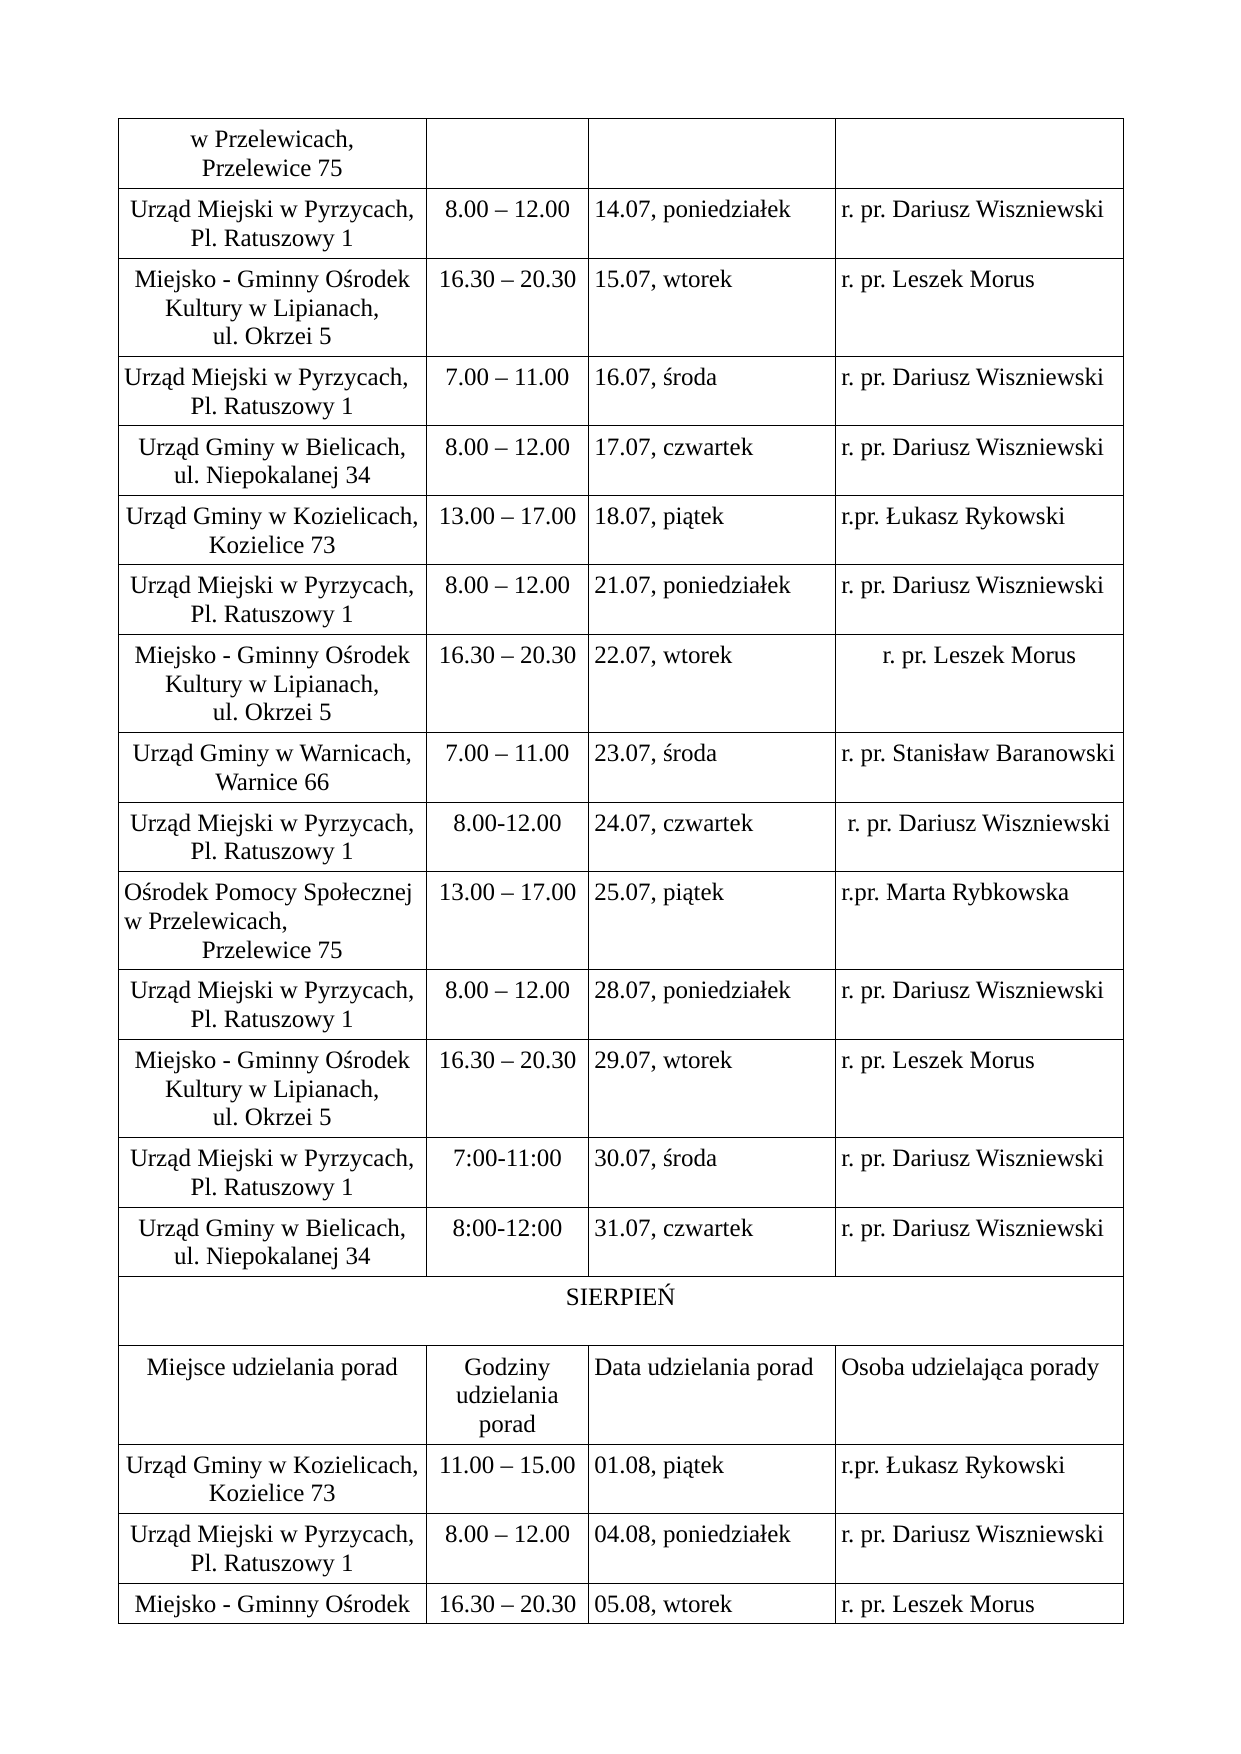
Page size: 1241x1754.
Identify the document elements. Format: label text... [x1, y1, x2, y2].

table_cell 16.30 – 20.30 [427, 1584, 588, 1623]
table_cell r. pr. Leszek Morus [836, 1584, 1123, 1623]
table_cell 16.30 – 20.30 [427, 1040, 588, 1137]
table_cell 04.08, poniedziałek [589, 1514, 835, 1582]
table_cell r. pr. Dariusz Wiszniewski [836, 803, 1123, 871]
table_cell 7:00-11:00 [427, 1138, 588, 1206]
table_cell r. pr. Dariusz Wiszniewski [836, 1208, 1123, 1276]
table_cell 13.00 – 17.00 [427, 872, 588, 969]
table_cell r. pr. Dariusz Wiszniewski [836, 1138, 1123, 1206]
table_cell Urząd Gminy w Kozielicach, Kozielice 73 [119, 496, 426, 564]
table_cell Urząd Gminy w Kozielicach, Kozielice 73 [119, 1445, 426, 1513]
table_cell 30.07, środa [589, 1138, 835, 1206]
table_cell 8.00 – 12.00 [427, 189, 588, 258]
table_cell r. pr. Dariusz Wiszniewski [836, 357, 1123, 425]
table_cell 18.07, piątek [589, 496, 835, 564]
table_cell r.pr. Łukasz Rykowski [836, 496, 1123, 564]
table_cell 28.07, poniedziałek [589, 970, 835, 1039]
table_cell Miejsko - Gminny Ośrodek Kultury w Lipianach, ul. Okrzei 5 [119, 1040, 426, 1137]
table_cell 21.07, poniedziałek [589, 565, 835, 634]
table_cell r. pr. Dariusz Wiszniewski [836, 565, 1123, 634]
table_cell 23.07, środa [589, 733, 835, 801]
table_cell Urząd Miejski w Pyrzycach, Pl. Ratuszowy 1 [119, 189, 426, 258]
table_cell Miejsce udzielania porad [119, 1346, 426, 1443]
table_cell [836, 119, 1123, 188]
table_cell 8.00 – 12.00 [427, 565, 588, 634]
table_cell [589, 119, 835, 188]
table_cell 14.07, poniedziałek [589, 189, 835, 258]
table_cell r. pr. Stanisław Baranowski [836, 733, 1123, 801]
table_cell 25.07, piątek [589, 872, 835, 969]
table_cell r. pr. Leszek Morus [836, 1040, 1123, 1137]
table_cell 13.00 – 17.00 [427, 496, 588, 564]
table_cell 31.07, czwartek [589, 1208, 835, 1276]
table_cell 7.00 – 11.00 [427, 357, 588, 425]
table_cell 16.30 – 20.30 [427, 259, 588, 356]
table_cell 8.00-12.00 [427, 803, 588, 871]
table_cell Urząd Miejski w Pyrzycach, Pl. Ratuszowy 1 [119, 565, 426, 634]
table_cell Ośrodek Pomocy Społecznej w Przelewicach, Przelewice 75 [119, 872, 426, 969]
table_cell Urząd Gminy w Bielicach, ul. Niepokalanej 34 [119, 426, 426, 495]
table_cell Osoba udzielająca porady [836, 1346, 1123, 1443]
table_cell 16.30 – 20.30 [427, 635, 588, 732]
table_cell r. pr. Dariusz Wiszniewski [836, 189, 1123, 258]
table_cell Miejsko - Gminny Ośrodek Kultury w Lipianach, ul. Okrzei 5 [119, 635, 426, 732]
table_cell 22.07, wtorek [589, 635, 835, 732]
table_cell Urząd Gminy w Warnicach, Warnice 66 [119, 733, 426, 801]
table_cell 8.00 – 12.00 [427, 1514, 588, 1582]
table_cell Godziny udzielania porad [427, 1346, 588, 1443]
table_cell Urząd Miejski w Pyrzycach, Pl. Ratuszowy 1 [119, 1138, 426, 1206]
table_cell 24.07, czwartek [589, 803, 835, 871]
table_cell r.pr. Marta Rybkowska [836, 872, 1123, 969]
table_cell w Przelewicach, Przelewice 75 [119, 119, 426, 188]
table_cell r.pr. Łukasz Rykowski [836, 1445, 1123, 1513]
table_cell Data udzielania porad [589, 1346, 835, 1443]
table_cell 7.00 – 11.00 [427, 733, 588, 801]
table_cell Urząd Miejski w Pyrzycach, Pl. Ratuszowy 1 [119, 357, 426, 425]
table_cell 01.08, piątek [589, 1445, 835, 1513]
table_cell 16.07, środa [589, 357, 835, 425]
table_cell Miejsko - Gminny Ośrodek Kultury w Lipianach, ul. Okrzei 5 [119, 259, 426, 356]
table_cell Urząd Miejski w Pyrzycach, Pl. Ratuszowy 1 [119, 803, 426, 871]
table_cell 05.08, wtorek [589, 1584, 835, 1623]
table_cell r. pr. Dariusz Wiszniewski [836, 426, 1123, 495]
table_cell SIERPIEŃ [119, 1277, 1123, 1345]
table_cell Urząd Gminy w Bielicach, ul. Niepokalanej 34 [119, 1208, 426, 1276]
table_cell Miejsko - Gminny Ośrodek [119, 1584, 426, 1623]
table_cell [427, 119, 588, 188]
table_cell r. pr. Dariusz Wiszniewski [836, 970, 1123, 1039]
table_cell 17.07, czwartek [589, 426, 835, 495]
table_cell 15.07, wtorek [589, 259, 835, 356]
table_cell Urząd Miejski w Pyrzycach, Pl. Ratuszowy 1 [119, 1514, 426, 1582]
table_cell 8:00-12:00 [427, 1208, 588, 1276]
table_cell 8.00 – 12.00 [427, 426, 588, 495]
table_cell r. pr. Leszek Morus [836, 259, 1123, 356]
table_cell r. pr. Dariusz Wiszniewski [836, 1514, 1123, 1582]
table_cell r. pr. Leszek Morus [836, 635, 1123, 732]
table_cell Urząd Miejski w Pyrzycach, Pl. Ratuszowy 1 [119, 970, 426, 1039]
table_cell 29.07, wtorek [589, 1040, 835, 1137]
table_cell 11.00 – 15.00 [427, 1445, 588, 1513]
table_cell 8.00 – 12.00 [427, 970, 588, 1039]
